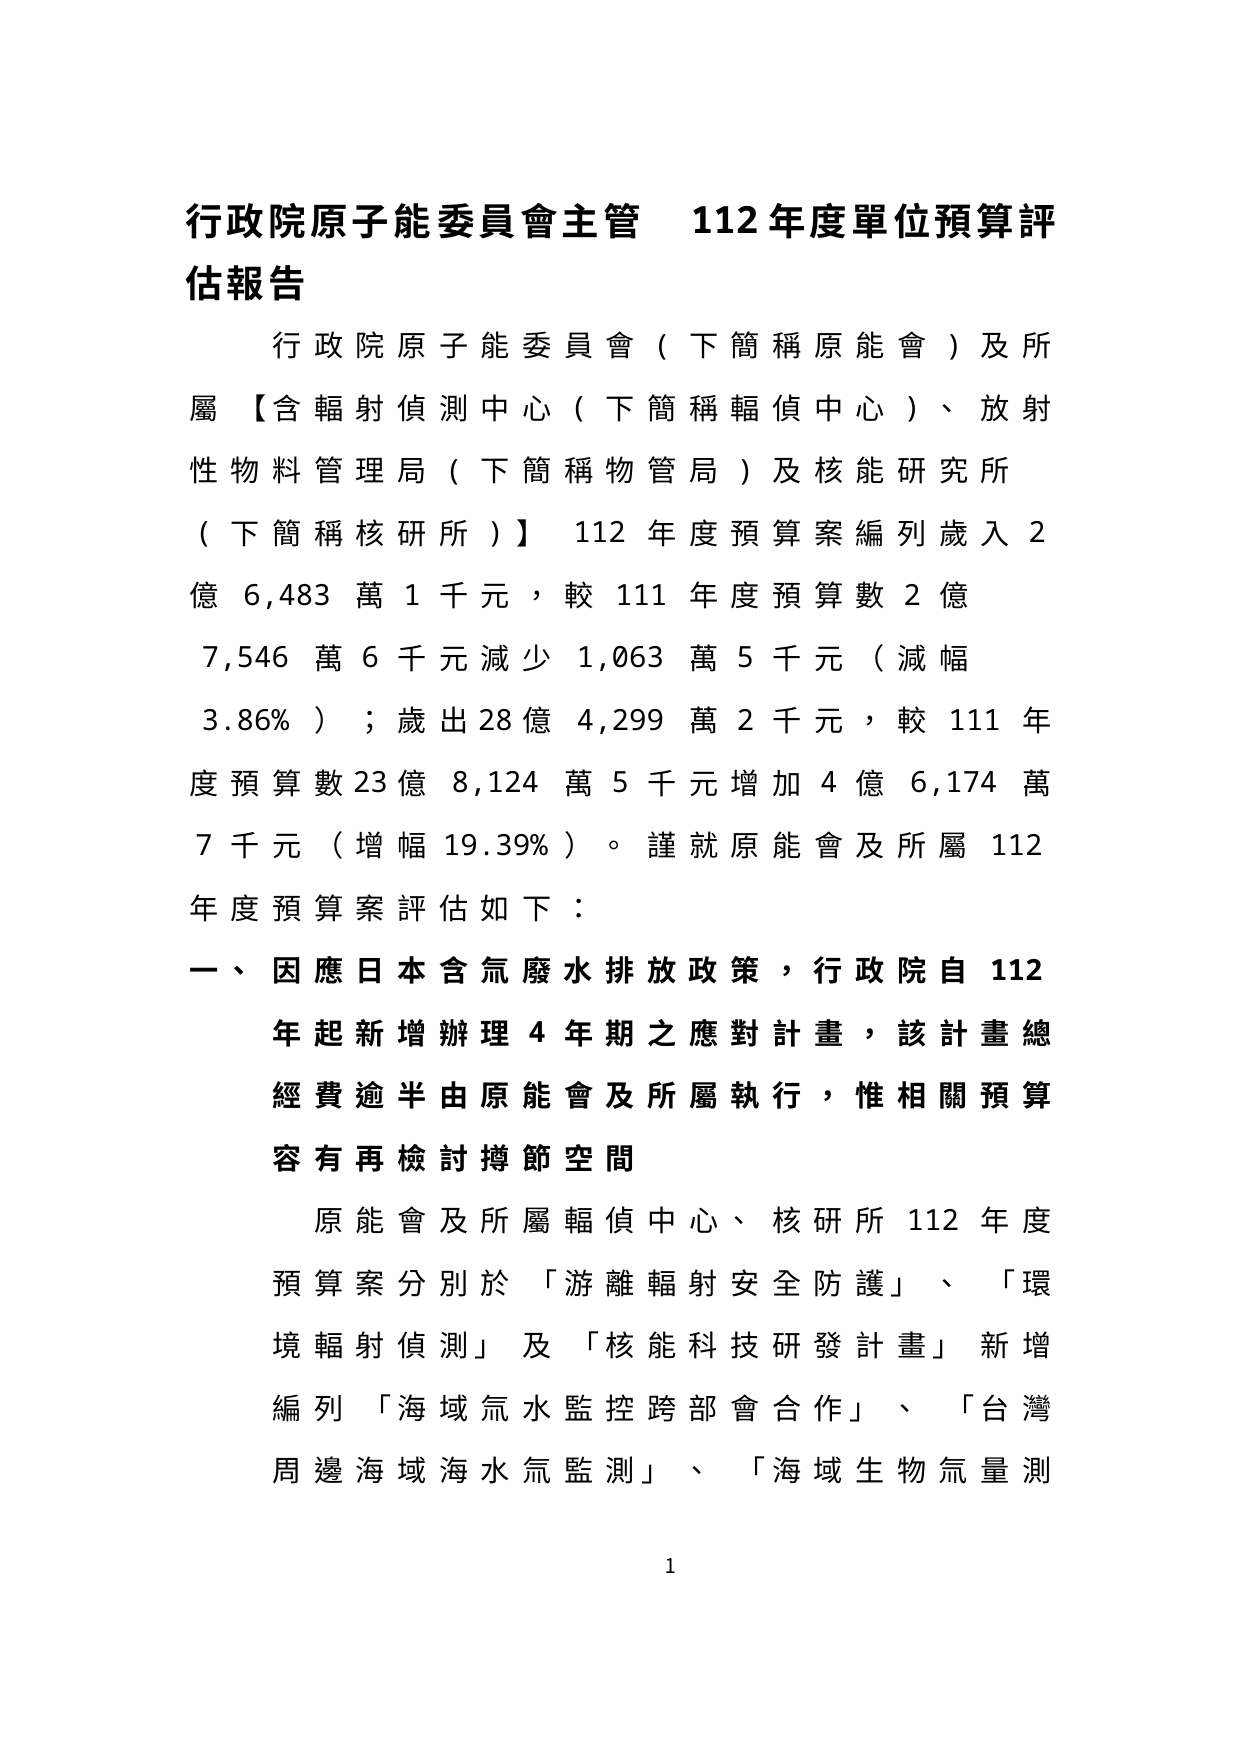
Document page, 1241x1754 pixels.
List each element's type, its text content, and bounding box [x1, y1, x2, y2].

text 原能會及所屬輻偵中心、核研所112年度預算案分別於「游離輻射安全防護」、「環境輻射偵測」及「核能科技研發計畫」新增編列「海域氚水監控跨部會合作」、「台灣周邊海域海水氚監測」、「海域生物氚量測及放射性物質傳輸安全評估研究」等分支計畫169萬2千元、690萬7千元及4,989萬6千元，均係依行政院111年5月4日核定之「國家海域放射性物質擴散預警及安全評估應對計畫」(下簡稱應對計畫)辦理日本福島核災含氚廢水海洋排放後之措施。經查： [242, 1177, 1058, 1490]
text 行政院原子能委員會(下簡稱原能會)及所屬【含輻射偵測中心(下簡稱輻偵中心)、放射性物料管理局(下簡稱物管局)及核能研究所(下簡稱核研所)】112年度預算案編列歲入2億6,483萬1千元，較111年度預算數2億7,546萬6千元減少1,063萬5千元（減幅3.86%）；歲出28億4,299萬2千元，較111年度預算數23億8,124萬5千元增加4億6,174萬7千元（增幅19.39%）。謹就原能會及所屬112年度預算案評估如下： [183, 302, 1058, 927]
text 一、因應日本含氚廢水排放政策，行政院自112年起新增辦理4年期之應對計畫，該計畫總經費逾半由原能會及所屬執行，惟相關預算容有再檢討撙節空間 [183, 927, 1058, 1177]
text 行政院原子能委員會主管112年度單位預算評估報告 [183, 177, 1058, 302]
